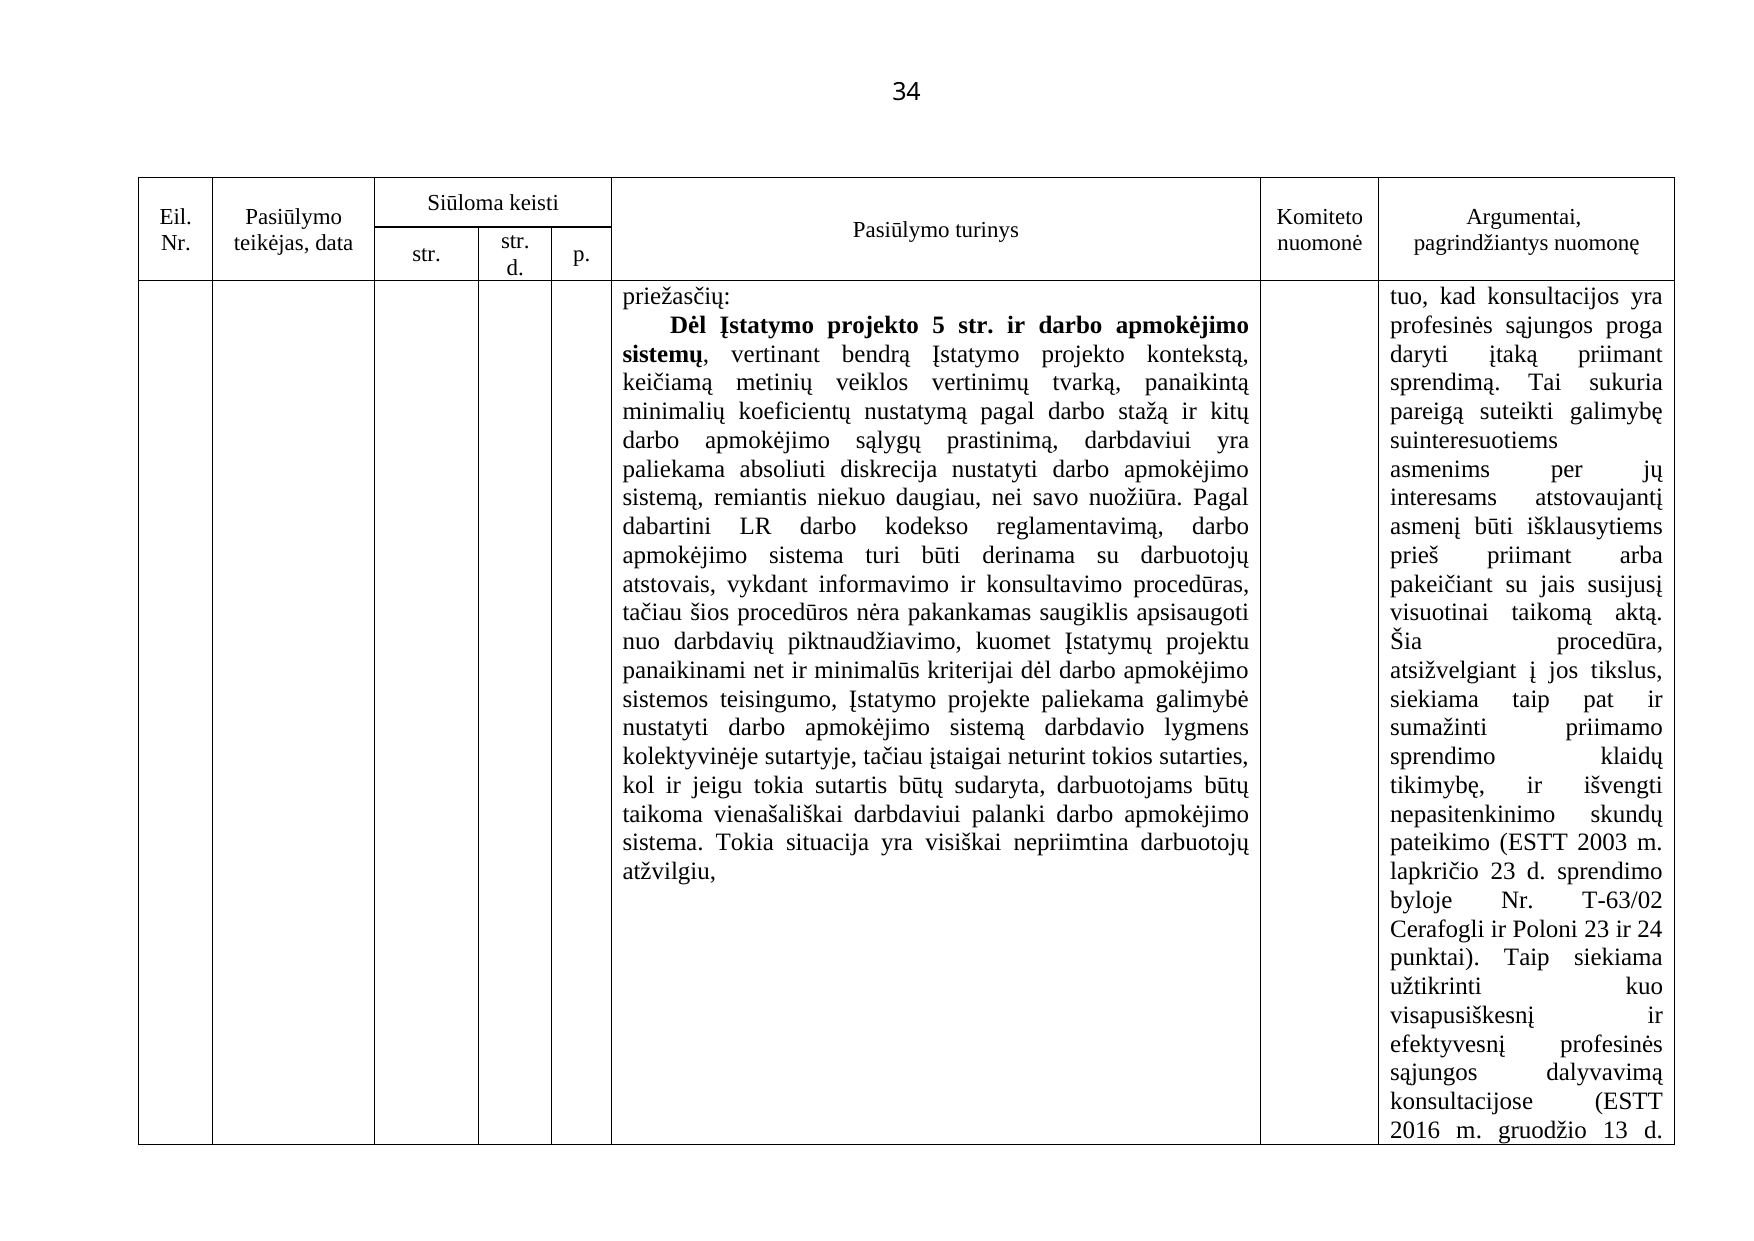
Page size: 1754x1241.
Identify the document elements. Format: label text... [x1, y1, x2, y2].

table_cell p. [552, 228, 611, 280]
table_cell [139, 281, 212, 1144]
table_header Siūloma keisti [375, 178, 611, 226]
table_header Argumentai, pagrindžiantys nuomonę [1379, 178, 1674, 280]
table_cell tuo, kad konsultacijos yra profesinės sąjungos proga daryti įtaką priimant sprendimą. Tai sukuria pareigą suteikti galimybę suinteresuotiems asmenims per jų interesams atstovaujantį asmenį būti išklausytiems prieš priimant arba pakeičiant su jais susijusį visuotinai taikomą aktą. Šia procedūra, atsižvelgiant į jos tikslus, siekiama taip pat ir sumažinti priimamo sprendimo klaidų tikimybę, ir išvengti nepasitenkinimo skundų pateikimo (ESTT 2003 m. lapkričio 23 d. sprendimo byloje Nr. T-63/02 Cerafogli ir Poloni 23 ir 24 punktai). Taip siekiama užtikrinti kuo visapusiškesnį ir efektyvesnį profesinės sąjungos dalyvavimą konsultacijose (ESTT 2016 m. gruodžio 13 d. [1379, 281, 1674, 1144]
table_cell [479, 281, 551, 1144]
table_cell priežasčių: Dėl Įstatymo projekto 5 str. ir darbo apmokėjimo sistemų, vertinant bendrą Įstatymo projekto kontekstą, keičiamą metinių veiklos vertinimų tvarką, panaikintą minimalių koeficientų nustatymą pagal darbo stažą ir kitų darbo apmokėjimo sąlygų prastinimą, darbdaviui yra paliekama absoliuti diskrecija nustatyti darbo apmokėjimo sistemą, remiantis niekuo daugiau, nei savo nuožiūra. Pagal dabartini LR darbo kodekso reglamentavimą, darbo apmokėjimo sistema turi būti derinama su darbuotojų atstovais, vykdant informavimo ir konsultavimo procedūras, tačiau šios procedūros nėra pakankamas saugiklis apsisaugoti nuo darbdavių piktnaudžiavimo, kuomet Įstatymų projektu panaikinami net ir minimalūs kriterijai dėl darbo apmokėjimo sistemos teisingumo, Įstatymo projekte paliekama galimybė nustatyti darbo apmokėjimo sistemą darbdavio lygmens kolektyvinėje sutartyje, tačiau įstaigai neturint tokios sutarties, kol ir jeigu tokia sutartis būtų sudaryta, darbuotojams būtų taikoma vienašališkai darbdaviui palanki darbo apmokėjimo sistema. Tokia situacija yra visiškai nepriimtina darbuotojų atžvilgiu, [612, 281, 1260, 1144]
table_cell [552, 281, 611, 1144]
table_header Komiteto nuomonė [1261, 178, 1378, 280]
table_header Eil. Nr. [139, 178, 212, 280]
table_cell [1261, 281, 1378, 1144]
table_cell str. [375, 228, 478, 280]
table_header Pasiūlymo teikėjas, data [213, 178, 374, 280]
table_cell [213, 281, 374, 1144]
table_header Pasiūlymo turinys [612, 178, 1260, 280]
table_cell str. d. [479, 228, 551, 280]
table_cell [375, 281, 478, 1144]
